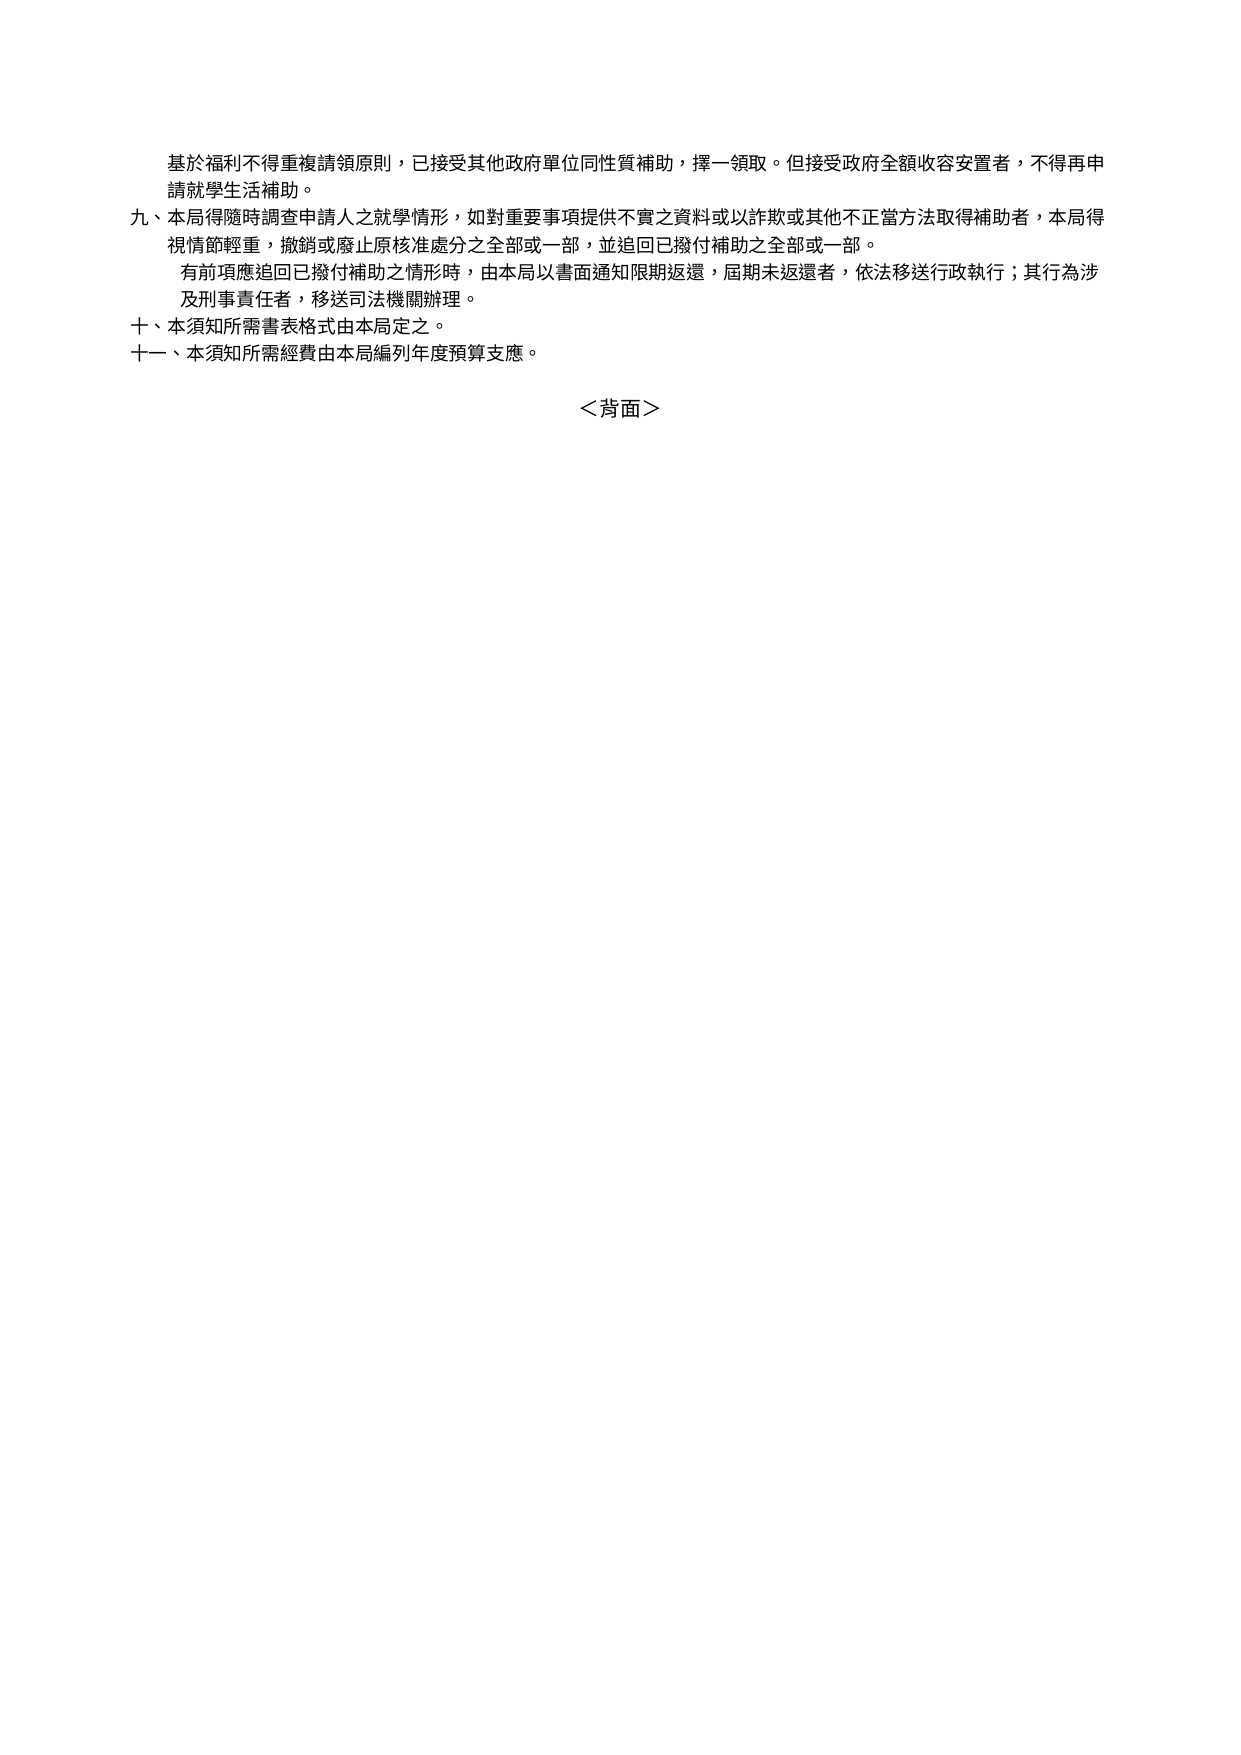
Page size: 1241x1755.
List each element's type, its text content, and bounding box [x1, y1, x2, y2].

text 基於福利不得重複請領原則，已接受其他政府單位同性質補助，擇一領取。但接受政府全額收容安置者，不得再申請就學生活補助。 [167, 149, 1110, 203]
text 十一、本須知所需經費由本局編列年度預算支應。 [130, 339, 1110, 366]
text 十、本須知所需書表格式由本局定之。 [130, 312, 1110, 339]
text 有前項應追回已撥付補助之情形時，由本局以書面通知限期返還，屆期未返還者，依法移送行政執行；其行為涉及刑事責任者，移送司法機關辦理。 [180, 257, 1110, 312]
text ＜背面＞ [130, 366, 1110, 429]
text 九、本局得隨時調查申請人之就學情形，如對重要事項提供不實之資料或以詐欺或其他不正當方法取得補助者，本局得視情節輕重，撤銷或廢止原核准處分之全部或一部，並追回已撥付補助之全部或一部。 [130, 203, 1110, 257]
